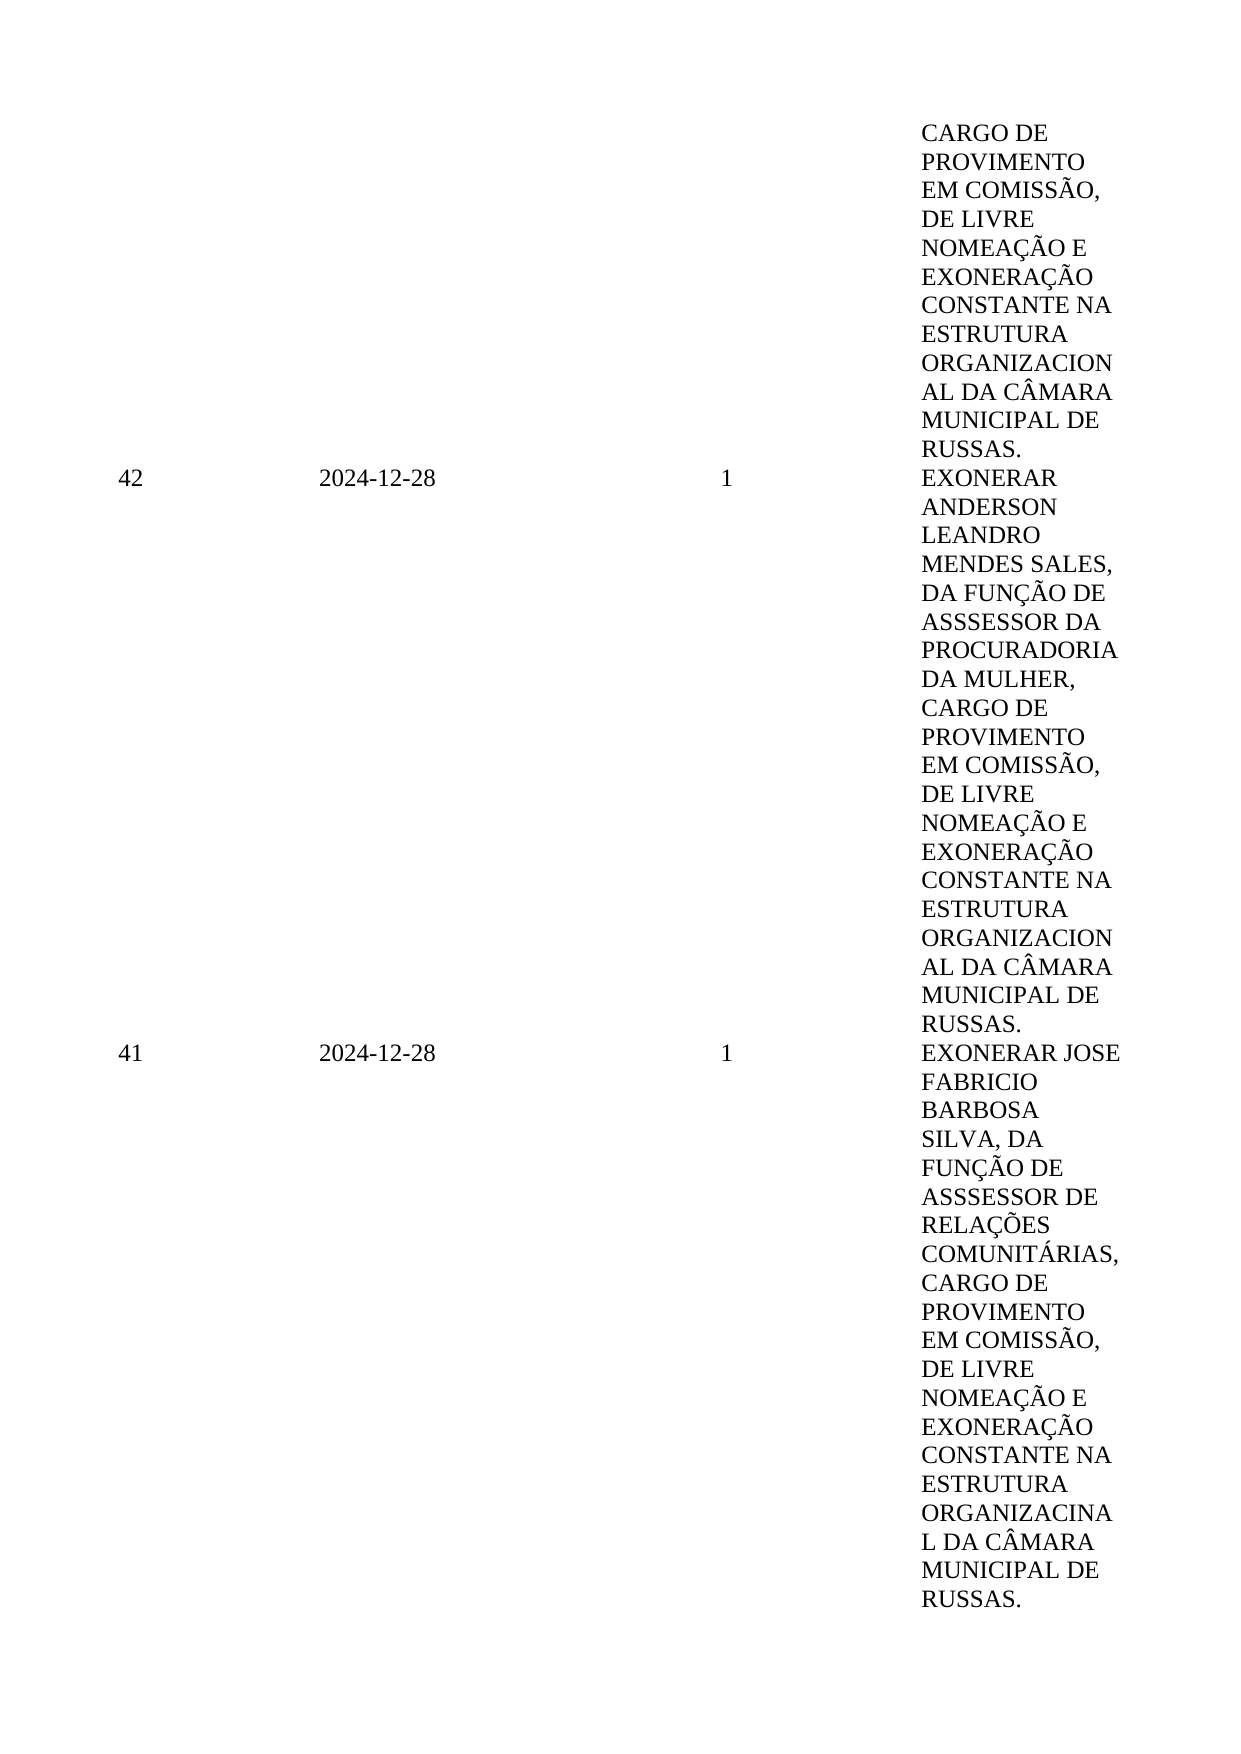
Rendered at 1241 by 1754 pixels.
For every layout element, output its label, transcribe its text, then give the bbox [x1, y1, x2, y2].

table_cell 41 [118, 1038, 319, 1613]
table_cell CARGO DE PROVIMENTO EM COMISSÃO, DE LIVRE NOMEAÇÃO E EXONERAÇÃO CONSTANTE NA ESTRUTURA ORGANIZACIONAL DA CÂMARA MUNICIPAL DE RUSSAS. [921, 118, 1122, 463]
table_cell [118, 118, 319, 463]
table_cell 2024-12-28 [319, 1038, 519, 1613]
table_cell 2024-12-28 [319, 463, 519, 1038]
table_cell [520, 118, 720, 463]
table_cell 1 [720, 1038, 921, 1613]
table_cell [720, 118, 921, 463]
table_cell EXONERAR ANDERSON LEANDRO MENDES SALES, DA FUNÇÃO DE ASSSESSOR DA PROCURADORIA DA MULHER, CARGO DE PROVIMENTO EM COMISSÃO, DE LIVRE NOMEAÇÃO E EXONERAÇÃO CONSTANTE NA ESTRUTURA ORGANIZACIONAL DA CÂMARA MUNICIPAL DE RUSSAS. [921, 463, 1122, 1038]
table_cell EXONERAR JOSE FABRICIO BARBOSA SILVA, DA FUNÇÃO DE ASSSESSOR DE RELAÇÕES COMUNITÁRIAS, CARGO DE PROVIMENTO EM COMISSÃO, DE LIVRE NOMEAÇÃO E EXONERAÇÃO CONSTANTE NA ESTRUTURA ORGANIZACINAL DA CÂMARA MUNICIPAL DE RUSSAS. [921, 1038, 1122, 1613]
table_cell 1 [720, 463, 921, 1038]
table_cell [520, 463, 720, 1038]
table_cell [319, 118, 519, 463]
table_cell [520, 1038, 720, 1613]
table_cell 42 [118, 463, 319, 1038]
